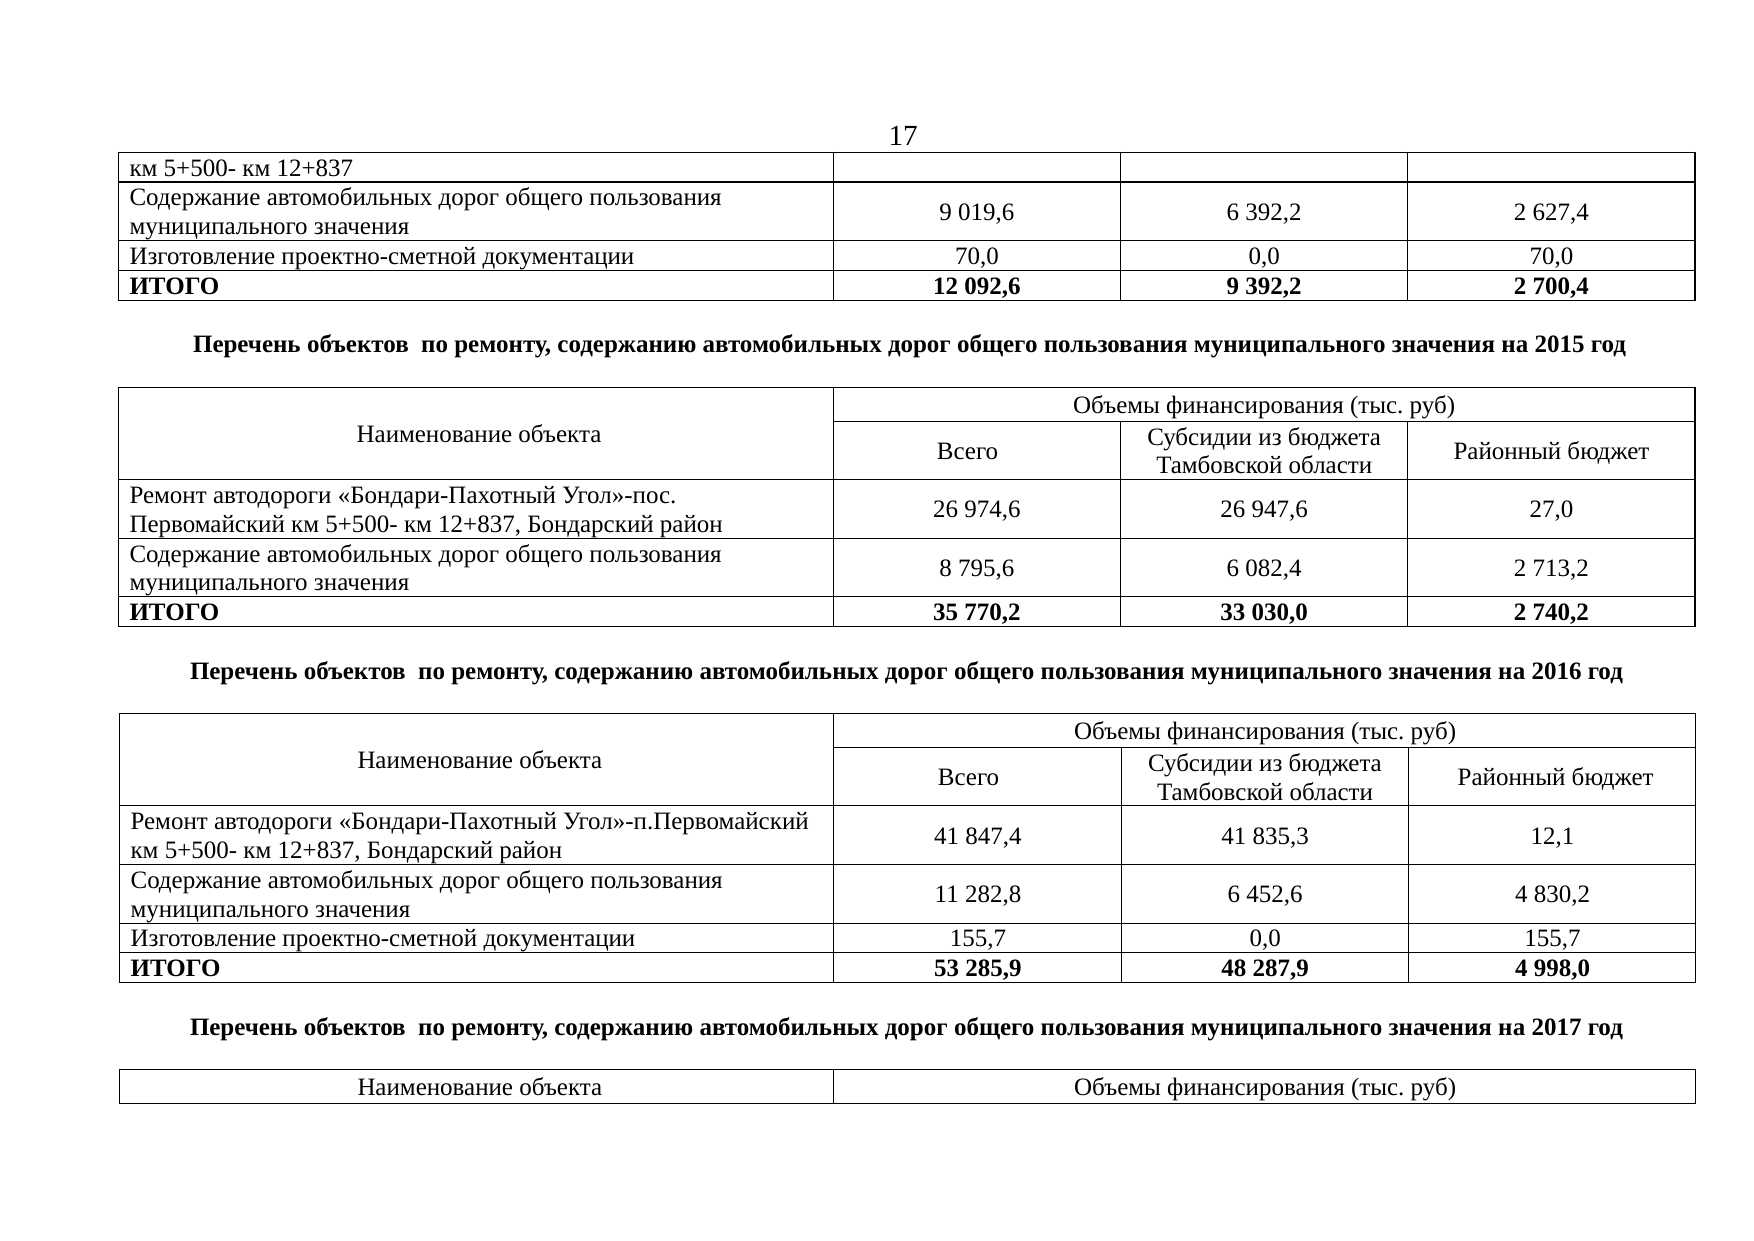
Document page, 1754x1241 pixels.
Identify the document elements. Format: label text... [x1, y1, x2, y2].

table_cell Ремонт автодороги «Бондари-Пахотный Угол»-пос. Первомайский км 5+500- км 12+837, Бондарский район [119, 480, 833, 538]
table_cell Всего [834, 748, 1121, 805]
table_cell 48 287,9 [1122, 953, 1408, 982]
table_cell Субсидии из бюджета Тамбовской области [1121, 422, 1407, 479]
table_header Объемы финансирования (тыс. руб) [834, 388, 1694, 421]
table_cell 9 392,2 [1121, 271, 1407, 299]
table_header Наименование объекта [120, 714, 833, 805]
table_header Объемы финансирования (тыс. руб) [834, 714, 1695, 747]
table_cell Всего [834, 422, 1120, 479]
table_cell 0,0 [1122, 924, 1408, 952]
table_cell 70,0 [1408, 241, 1694, 270]
table_cell ИТОГО [119, 597, 833, 626]
table_cell 0,0 [1121, 241, 1407, 270]
table_cell Районный бюджет [1409, 748, 1695, 805]
table_cell 70,0 [834, 241, 1120, 270]
text Перечень объектов по ремонту, содержанию автомобильных дорог общего пользования муниципального значения на 2016 год [118, 656, 1695, 684]
table_cell 155,7 [1409, 924, 1695, 952]
table_cell 11 282,8 [834, 865, 1121, 922]
table_cell км 5+500- км 12+837 [119, 153, 833, 181]
table_cell 9 019,6 [834, 183, 1120, 240]
table_cell Содержание автомобильных дорог общего пользования муниципального значения [119, 539, 833, 596]
table_header Наименование объекта [120, 1070, 833, 1103]
table_cell 41 847,4 [834, 806, 1121, 864]
table_cell 33 030,0 [1121, 597, 1407, 626]
table_cell 2 740,2 [1408, 597, 1694, 626]
table_cell 8 795,6 [834, 539, 1120, 596]
table_cell 12 092,6 [834, 271, 1120, 299]
table_cell 155,7 [834, 924, 1121, 952]
table_cell Изготовление проектно-сметной документации [120, 924, 833, 952]
table_cell 26 974,6 [834, 480, 1120, 538]
table_cell [1121, 153, 1407, 181]
table_cell 35 770,2 [834, 597, 1120, 626]
table_cell Ремонт автодороги «Бондари-Пахотный Угол»-п.Первомайский км 5+500- км 12+837, Бондарский район [120, 806, 833, 864]
table_cell 6 452,6 [1122, 865, 1408, 922]
table_cell Районный бюджет [1408, 422, 1694, 479]
table_cell Содержание автомобильных дорог общего пользования муниципального значения [119, 183, 833, 240]
table_cell 41 835,3 [1122, 806, 1408, 864]
table_cell 2 700,4 [1408, 271, 1694, 299]
table_cell 12,1 [1409, 806, 1695, 864]
table_cell [834, 153, 1120, 181]
text Перечень объектов по ремонту, содержанию автомобильных дорог общего пользования муниципального значения на 2017 год [118, 1012, 1695, 1041]
table_cell 53 285,9 [834, 953, 1121, 982]
table_header Наименование объекта [119, 388, 833, 479]
table_cell 4 830,2 [1409, 865, 1695, 922]
table_cell 6 392,2 [1121, 183, 1407, 240]
table_cell 26 947,6 [1121, 480, 1407, 538]
table_header Объемы финансирования (тыс. руб) [834, 1070, 1695, 1103]
table_cell Изготовление проектно-сметной документации [119, 241, 833, 270]
table_cell [1408, 153, 1694, 181]
table_cell 27,0 [1408, 480, 1694, 538]
table_cell 2 713,2 [1408, 539, 1694, 596]
text Перечень объектов по ремонту, содержанию автомобильных дорог общего пользования муниципального значения на 2015 год [118, 329, 1695, 358]
table_cell 4 998,0 [1409, 953, 1695, 982]
table_cell 2 627,4 [1408, 183, 1694, 240]
table_cell Содержание автомобильных дорог общего пользования муниципального значения [120, 865, 833, 922]
table_cell Субсидии из бюджета Тамбовской области [1122, 748, 1408, 805]
table_cell ИТОГО [120, 953, 833, 982]
table_cell 6 082,4 [1121, 539, 1407, 596]
table_cell ИТОГО [119, 271, 833, 299]
